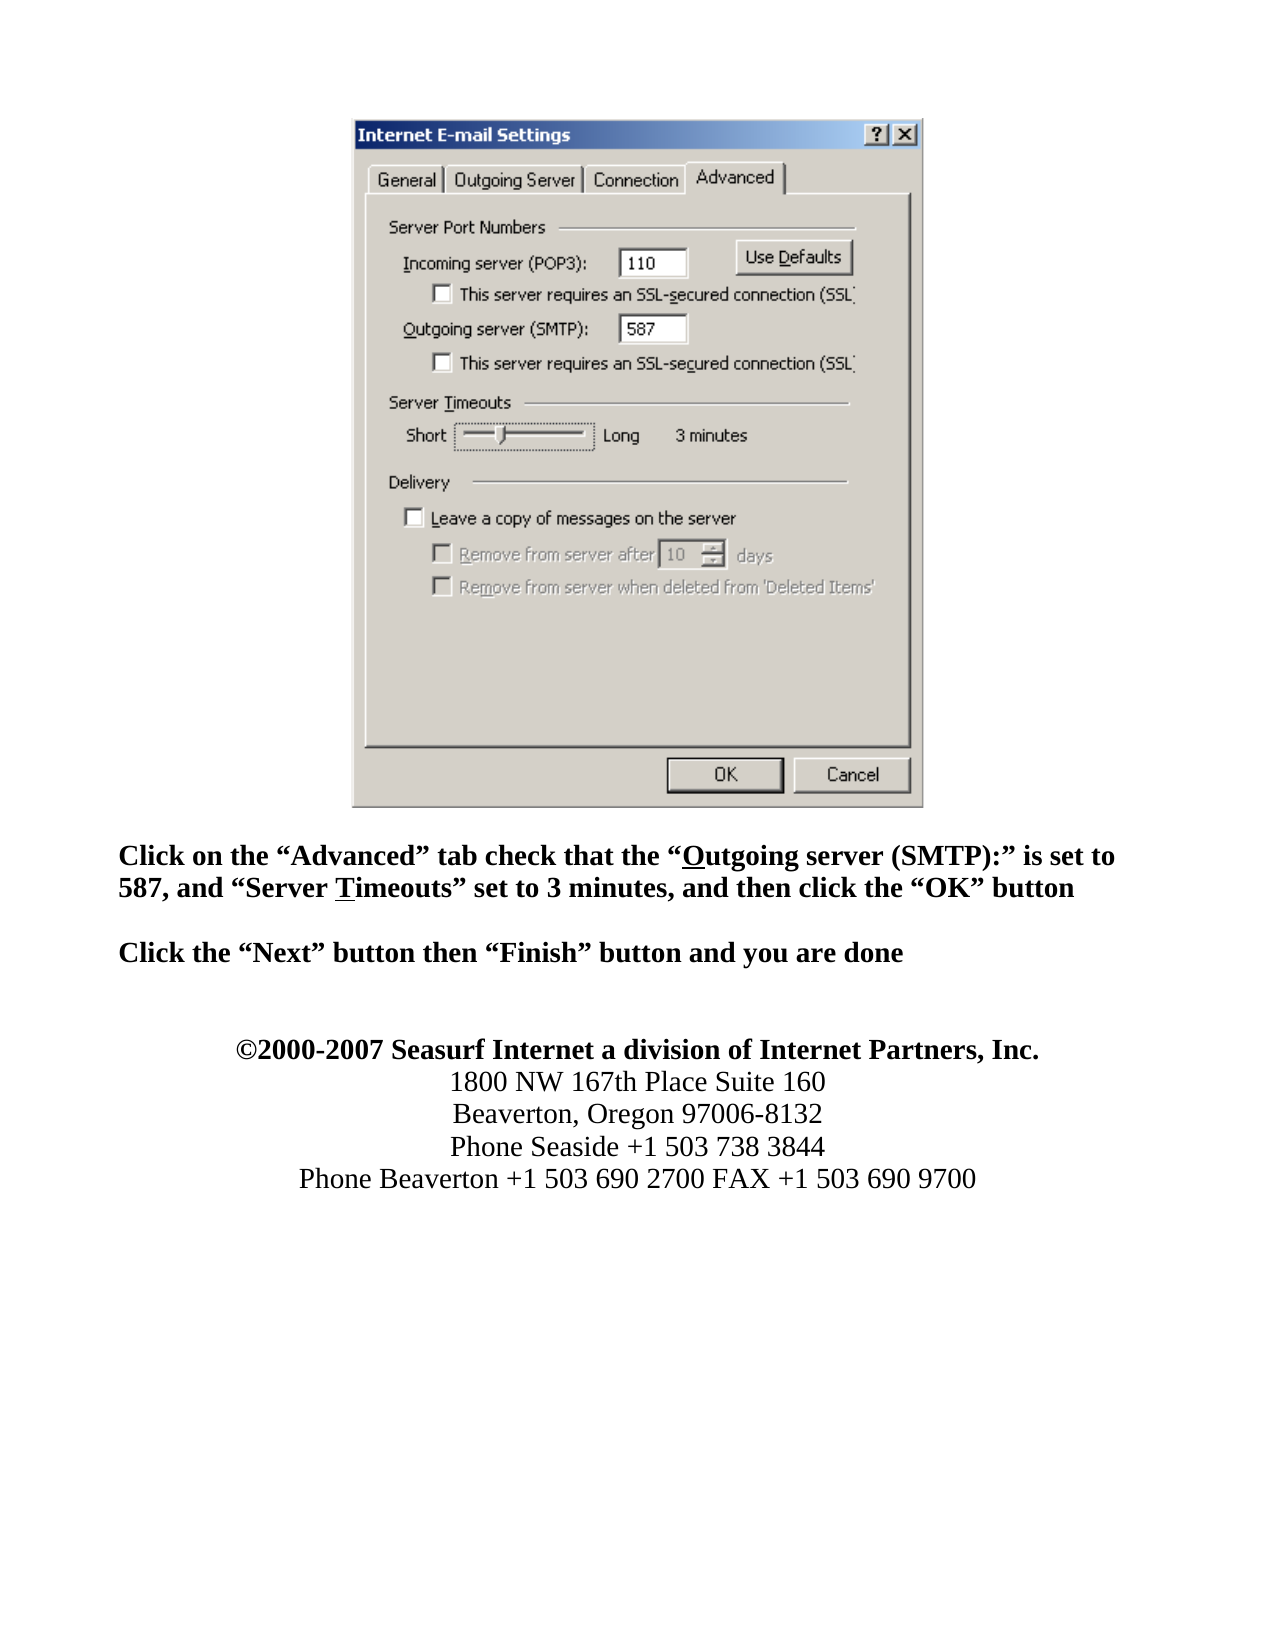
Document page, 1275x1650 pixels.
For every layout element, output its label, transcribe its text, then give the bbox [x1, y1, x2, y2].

text ©2000-2007 Seasurf Internet a division of Internet Partners, Inc. [118, 1033, 1157, 1066]
picture [351, 118, 924, 808]
text Click on the “Advanced” tab check that the “Outgoing server (SMTP):” is set to 587, and “Server Timeouts” set to 3 minutes, and then click the “OK” button [118, 839, 1157, 904]
text Phone Beaverton +1 503 690 2700 FAX +1 503 690 9700 [118, 1162, 1157, 1195]
text 1800 NW 167th Place Suite 160 [118, 1066, 1157, 1098]
text Beaverton, Oregon 97006-8132 [118, 1098, 1157, 1130]
text Phone Seaside +1 503 738 3844 [118, 1130, 1157, 1162]
text Click the “Next” button then “Finish” button and you are done [118, 936, 1157, 969]
